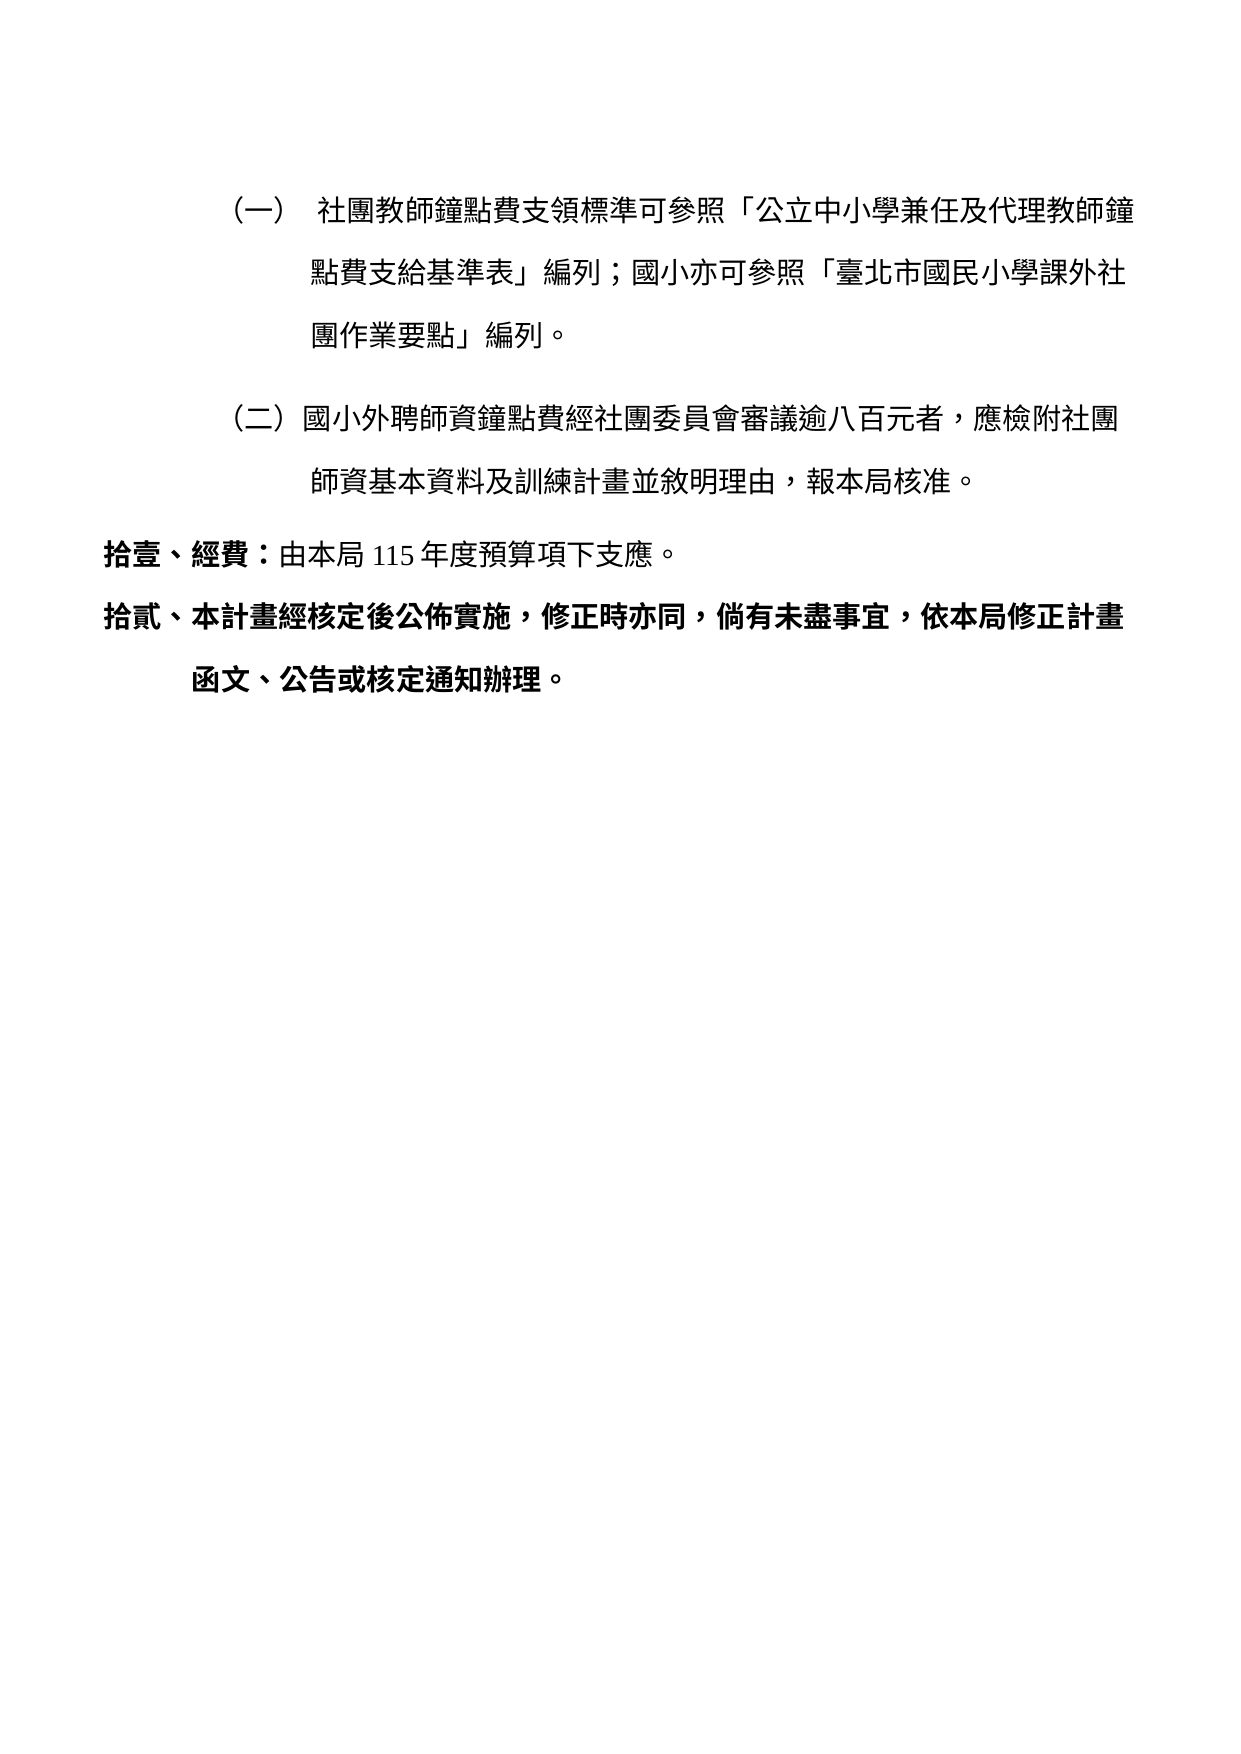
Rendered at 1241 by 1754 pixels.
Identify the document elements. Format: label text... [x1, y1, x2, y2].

text （一） 社團教師鐘點費支領標準可參照「公立中小學兼任及代理教師鐘點費支給基準表」編列；國小亦可參照「臺北市國民小學課外社團作業要點」編列。 [215, 167, 1137, 354]
text （二）國小外聘師資鐘點費經社團委員會審議逾八百元者，應檢附社團師資基本資料及訓練計畫並敘明理由，報本局核准。 [215, 375, 1137, 500]
text 拾壹、經費：由本局115年度預算項下支應。 [103, 511, 1137, 573]
text 拾貳、本計畫經核定後公佈實施，修正時亦同，倘有未盡事宜，依本局修正計畫函文、公告或核定通知辦理。 [103, 573, 1137, 698]
